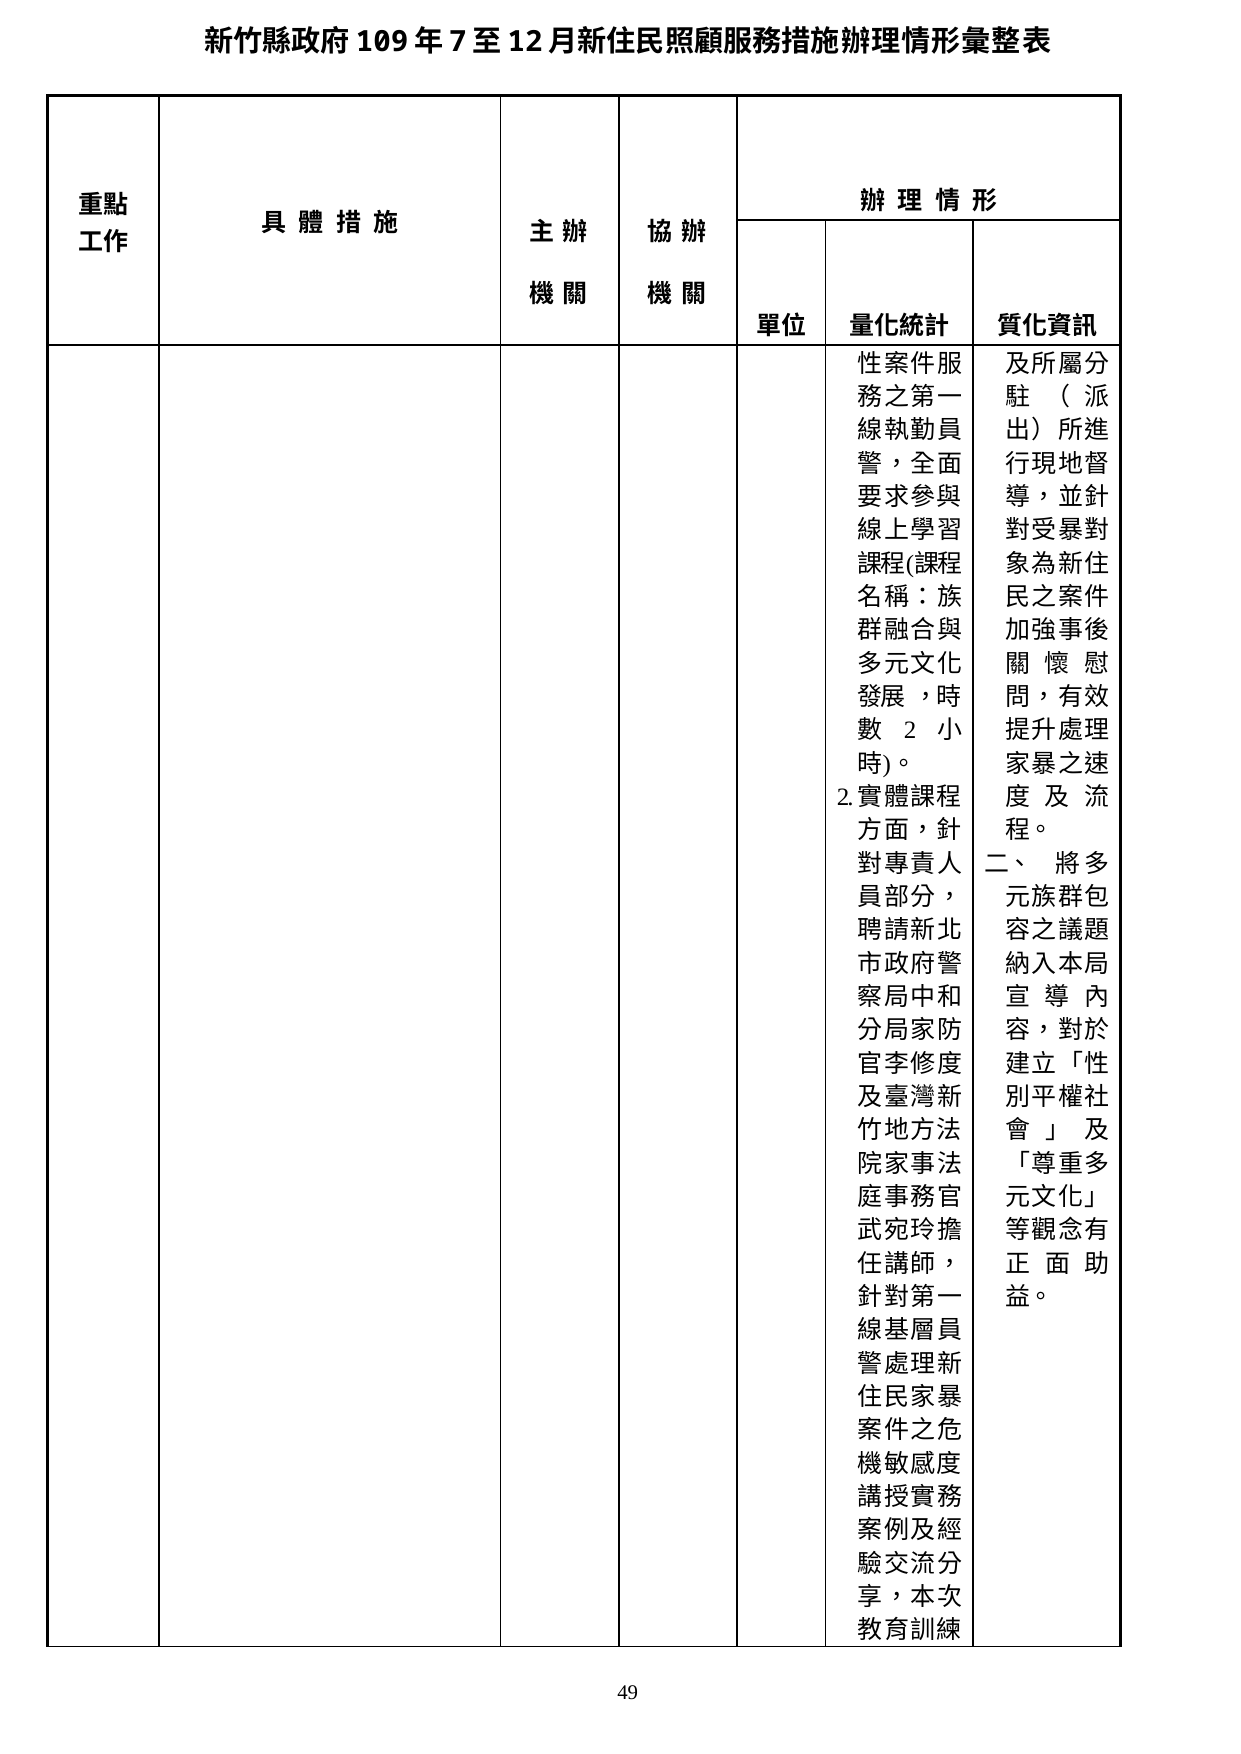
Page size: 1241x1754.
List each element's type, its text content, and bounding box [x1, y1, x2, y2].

table_header 重點工作 [49, 97, 158, 344]
table_header 主 辦 機 關 [501, 97, 618, 344]
table_cell 性案件服務之第一線執勤員警，全面要求參與線上學習課程(課程名稱：族群融合與多元文化發展 ，時數2小時)。 2. 實體課程方面，針對專責人員部分，聘請新北市政府警察局中和分局家防官李修度及臺灣新竹地方法院家事法庭事務官武宛玲擔任講師，針對第一線基層員警處理新住民家暴案件之危機敏感度講授實務案例及經驗交流分享，本次教育訓練 [826, 346, 972, 1646]
table_cell [160, 346, 500, 1646]
table_cell 及所屬分駐（派出）所進行現地督導，並針對受暴對象為新住民之案件加強事後關懷慰問，有效提升處理家暴之速度及流程。 二、 將多元族群包容之議題納入本局宣導內容，對於建立「性別平權社會」及「尊重多元文化」等觀念有正面助益。 [974, 346, 1119, 1646]
table_header 辦 理 情 形 [738, 97, 1119, 219]
table_cell [49, 346, 158, 1646]
table_cell 單位 [738, 221, 825, 344]
table_cell [620, 346, 736, 1646]
table_header 具 體 措 施 [160, 97, 500, 344]
table_cell 量化統計 [826, 221, 972, 344]
table_cell 質化資訊 [974, 221, 1119, 344]
table_header 協 辦 機 關 [620, 97, 736, 344]
table_cell [501, 346, 618, 1646]
table_cell [738, 346, 825, 1646]
